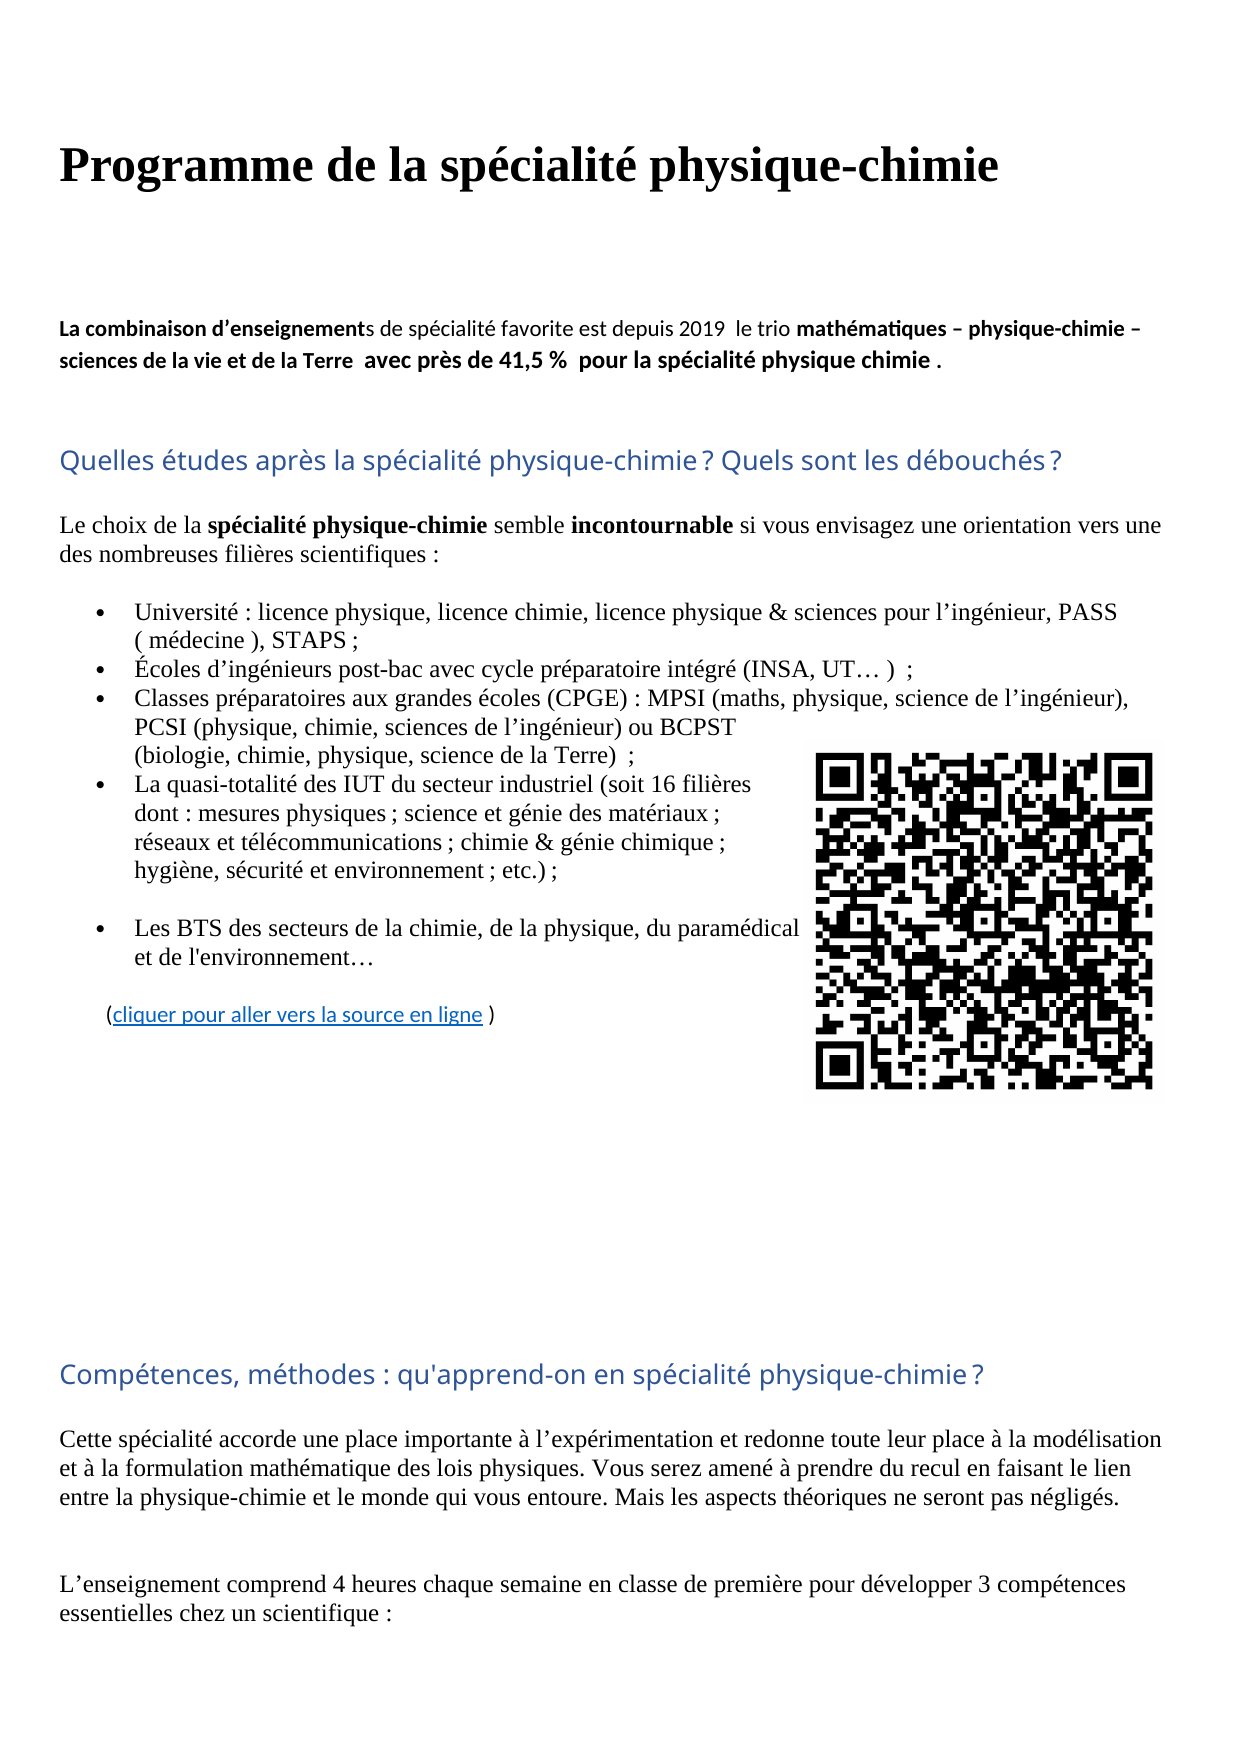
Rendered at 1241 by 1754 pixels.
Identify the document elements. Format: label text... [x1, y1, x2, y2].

list Université : licence physique, licence chimie, licence physique & sciences pour l’ingénieur, PASS ( médecine ), STAPS ; [97, 597, 1181, 654]
list Classes préparatoires aux grandes écoles (CPGE) : MPSI (maths, physique, science de l’ingénieur), PCSI (physique, chimie, sciences de l’ingénieur) ou BCPST (biologie, chimie, physique, science de la Terre) ; [97, 683, 1181, 769]
text L’enseignement comprend 4 heures chaque semaine en classe de première pour développer 3 compétences essentielles chez un scientifique : [59, 1569, 1181, 1626]
subtitle Compétences, méthodes : qu'apprend-on en spécialité physique-chimie ? [59, 1356, 1181, 1393]
text La combinaison d’enseignements de spécialité favorite est depuis 2019 le trio mathématiques – physique-chimie – sciences de la vie et de la Terre avec près de 41,5 % pour la spécialité physique chimie . [59, 314, 1181, 375]
subtitle Programme de la spécialité physique-chimie [59, 135, 1181, 192]
list La quasi-totalité des IUT du secteur industriel (soit 16 filières dont : mesures physiques ; science et génie des matériaux ; réseaux et télécommunications ; chimie & génie chimique ; hygiène, sécurité et environnement ; etc.) ; [97, 769, 802, 884]
subtitle Quelles études après la spécialité physique-chimie ? Quels sont les débouchés ? [59, 442, 1181, 478]
text (cliquer pour aller vers la source en ligne ) [59, 1000, 802, 1028]
list Écoles d’ingénieurs post-bac avec cycle préparatoire intégré (INSA, UT… ) ; [97, 654, 1181, 683]
text Le choix de la spécialité physique-chimie semble incontournable si vous envisagez une orientation vers une des nombreuses filières scientifiques : [59, 510, 1181, 568]
text Cette spécialité accorde une place importante à l’expérimentation et redonne toute leur place à la modélisation et à la formulation mathématique des lois physiques. Vous serez amené à prendre du recul en faisant le lien entre la physique-chimie et le monde qui vous entoure. Mais les aspects théoriques ne seront pas négligés. [59, 1424, 1181, 1511]
list Les BTS des secteurs de la chimie, de la physique, du paramédical et de l'environnement… [97, 913, 802, 971]
